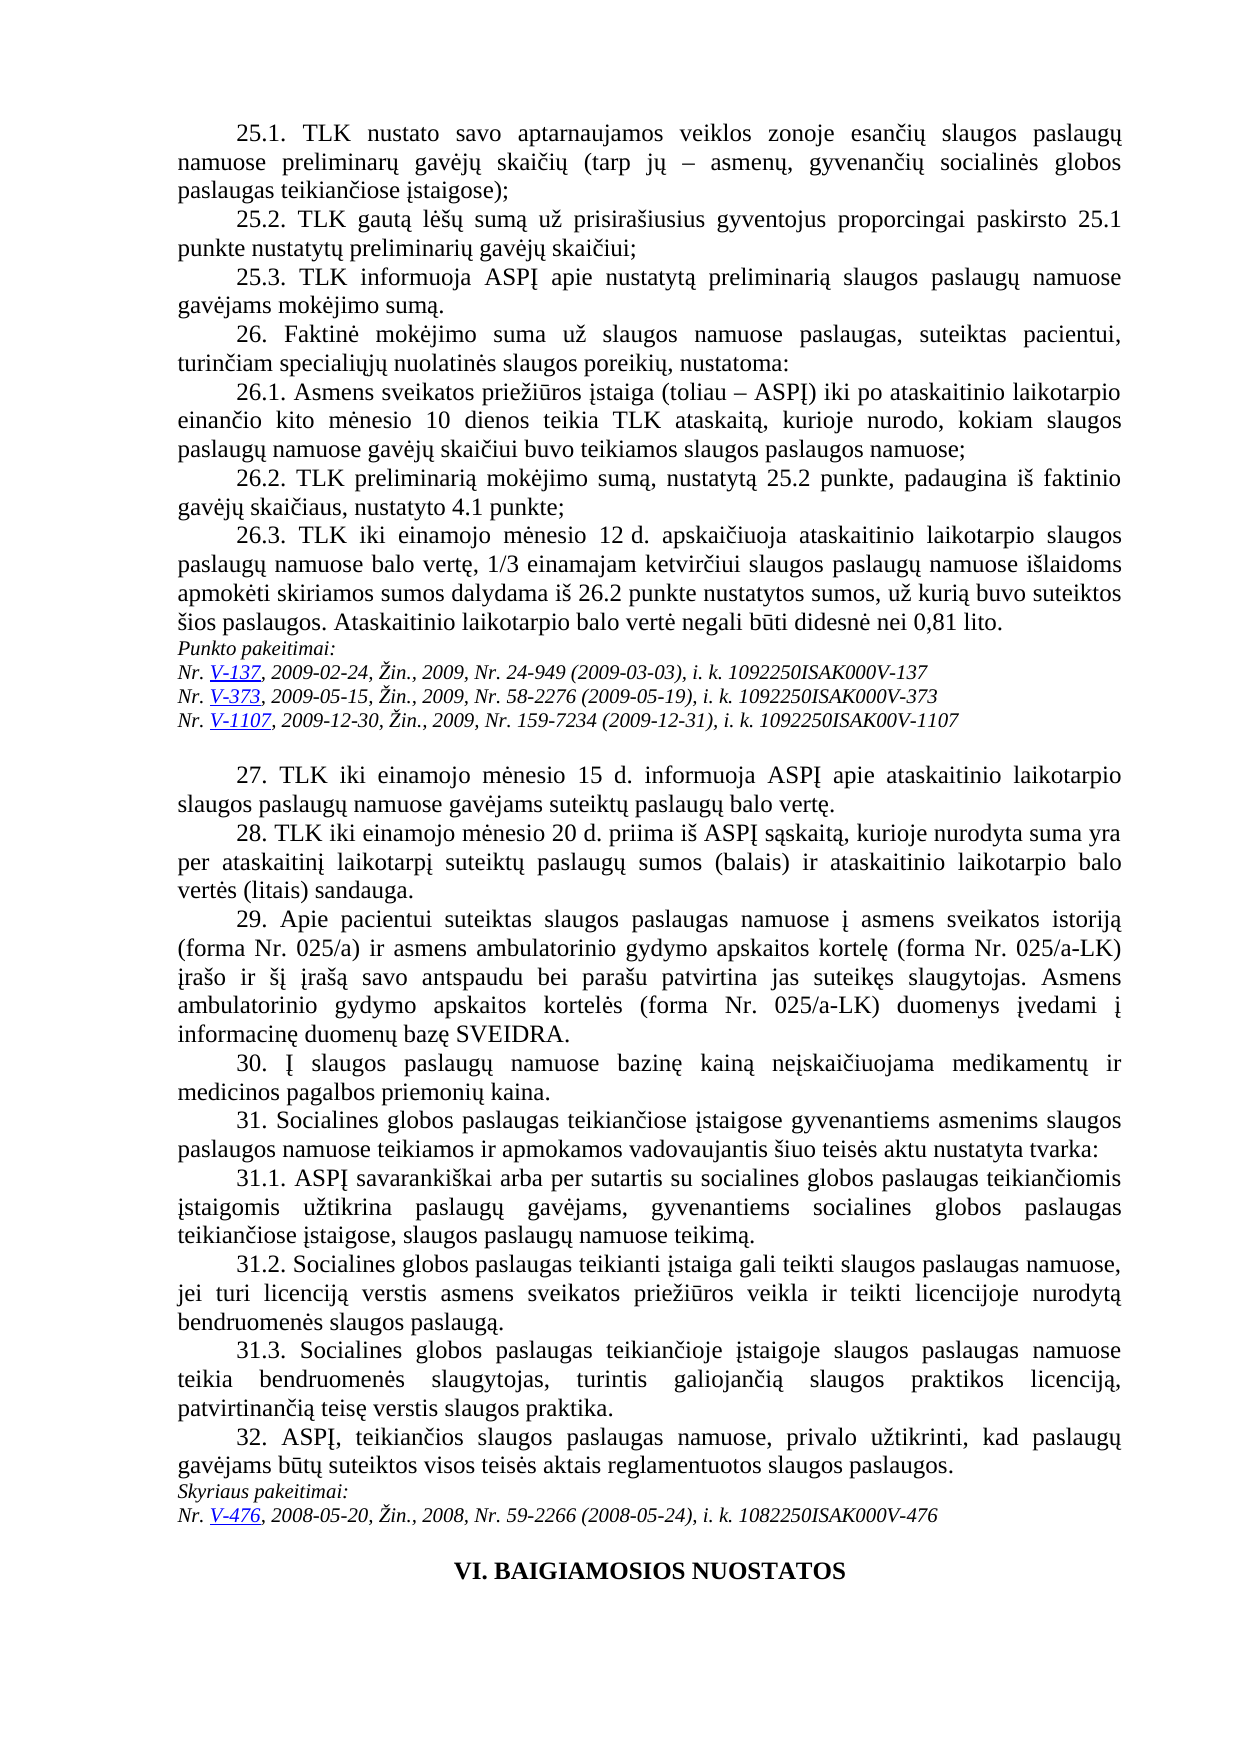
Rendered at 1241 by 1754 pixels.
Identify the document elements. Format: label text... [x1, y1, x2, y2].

text 31.1. ASPĮ savarankiškai arba per sutartis su socialines globos paslaugas teikiančiomis įstaigomis užtikrina paslaugų gavėjams, gyvenantiems socialines globos paslaugas teikiančiose įstaigose, slaugos paslaugų namuose teikimą. [177, 1163, 1122, 1249]
text 25.1. TLK nustato savo aptarnaujamos veiklos zonoje esančių slaugos paslaugų namuose preliminarų gavėjų skaičių (tarp jų – asmenų, gyvenančių socialinės globos paslaugas teikiančiose įstaigose); [177, 118, 1122, 204]
text Nr. V-1107, 2009-12-30, Žin., 2009, Nr. 159-7234 (2009-12-31), i. k. 1092250ISAK00V-1107 [177, 708, 1122, 732]
text Skyriaus pakeitimai: [177, 1479, 1122, 1503]
text 32. ASPĮ, teikiančios slaugos paslaugas namuose, privalo užtikrinti, kad paslaugų gavėjams būtų suteiktos visos teisės aktais reglamentuotos slaugos paslaugos. [177, 1422, 1122, 1479]
text 31. Socialines globos paslaugas teikiančiose įstaigose gyvenantiems asmenims slaugos paslaugos namuose teikiamos ir apmokamos vadovaujantis šiuo teisės aktu nustatyta tvarka: [177, 1106, 1122, 1163]
text Nr. V-476, 2008-05-20, Žin., 2008, Nr. 59-2266 (2008-05-24), i. k. 1082250ISAK000V-476 [177, 1503, 1122, 1527]
text 26.3. TLK iki einamojo mėnesio 12 d. apskaičiuoja ataskaitinio laikotarpio slaugos paslaugų namuose balo vertę, 1/3 einamajam ketvirčiui slaugos paslaugų namuose išlaidoms apmokėti skiriamos sumos dalydama iš 26.2 punkte nustatytos sumos, už kurią buvo suteiktos šios paslaugos. Ataskaitinio laikotarpio balo vertė negali būti didesnė nei 0,81 lito. [177, 521, 1122, 636]
text 26.1. Asmens sveikatos priežiūros įstaiga (toliau – ASPĮ) iki po ataskaitinio laikotarpio einančio kito mėnesio 10 dienos teikia TLK ataskaitą, kurioje nurodo, kokiam slaugos paslaugų namuose gavėjų skaičiui buvo teikiamos slaugos paslaugos namuose; [177, 377, 1122, 463]
text Nr. V-137, 2009-02-24, Žin., 2009, Nr. 24-949 (2009-03-03), i. k. 1092250ISAK000V-137 [177, 660, 1122, 684]
text 28. TLK iki einamojo mėnesio 20 d. priima iš ASPĮ sąskaitą, kurioje nurodyta suma yra per ataskaitinį laikotarpį suteiktų paslaugų sumos (balais) ir ataskaitinio laikotarpio balo vertės (litais) sandauga. [177, 818, 1122, 904]
text 26. Faktinė mokėjimo suma už slaugos namuose paslaugas, suteiktas pacientui, turinčiam specialiųjų nuolatinės slaugos poreikių, nustatoma: [177, 319, 1122, 377]
text 31.2. Socialines globos paslaugas teikianti įstaiga gali teikti slaugos paslaugas namuose, jei turi licenciją verstis asmens sveikatos priežiūros veikla ir teikti licencijoje nurodytą bendruomenės slaugos paslaugą. [177, 1249, 1122, 1336]
text 25.3. TLK informuoja ASPĮ apie nustatytą preliminarią slaugos paslaugų namuose gavėjams mokėjimo sumą. [177, 262, 1122, 319]
text 30. Į slaugos paslaugų namuose bazinę kainą neįskaičiuojama medikamentų ir medicinos pagalbos priemonių kaina. [177, 1048, 1122, 1106]
text 27. TLK iki einamojo mėnesio 15 d. informuoja ASPĮ apie ataskaitinio laikotarpio slaugos paslaugų namuose gavėjams suteiktų paslaugų balo vertę. [177, 761, 1122, 818]
text 26.2. TLK preliminarią mokėjimo sumą, nustatytą 25.2 punkte, padaugina iš faktinio gavėjų skaičiaus, nustatyto 4.1 punkte; [177, 463, 1122, 521]
text Nr. V-373, 2009-05-15, Žin., 2009, Nr. 58-2276 (2009-05-19), i. k. 1092250ISAK000V-373 [177, 684, 1122, 708]
text 25.2. TLK gautą lėšų sumą už prisirašiusius gyventojus proporcingai paskirsto 25.1 punkte nustatytų preliminarių gavėjų skaičiui; [177, 204, 1122, 262]
text VI. BAIGIAMOSIOS NUOSTATOS [177, 1556, 1122, 1585]
text Punkto pakeitimai: [177, 636, 1122, 660]
text 29. Apie pacientui suteiktas slaugos paslaugas namuose į asmens sveikatos istoriją (forma Nr. 025/a) ir asmens ambulatorinio gydymo apskaitos kortelę (forma Nr. 025/a-LK) įrašo ir šį įrašą savo antspaudu bei parašu patvirtina jas suteikęs slaugytojas. Asmens ambulatorinio gydymo apskaitos kortelės (forma Nr. 025/a-LK) duomenys įvedami į informacinę duomenų bazę SVEIDRA. [177, 904, 1122, 1048]
text 31.3. Socialines globos paslaugas teikiančioje įstaigoje slaugos paslaugas namuose teikia bendruomenės slaugytojas, turintis galiojančią slaugos praktikos licenciją, patvirtinančią teisę verstis slaugos praktika. [177, 1336, 1122, 1422]
